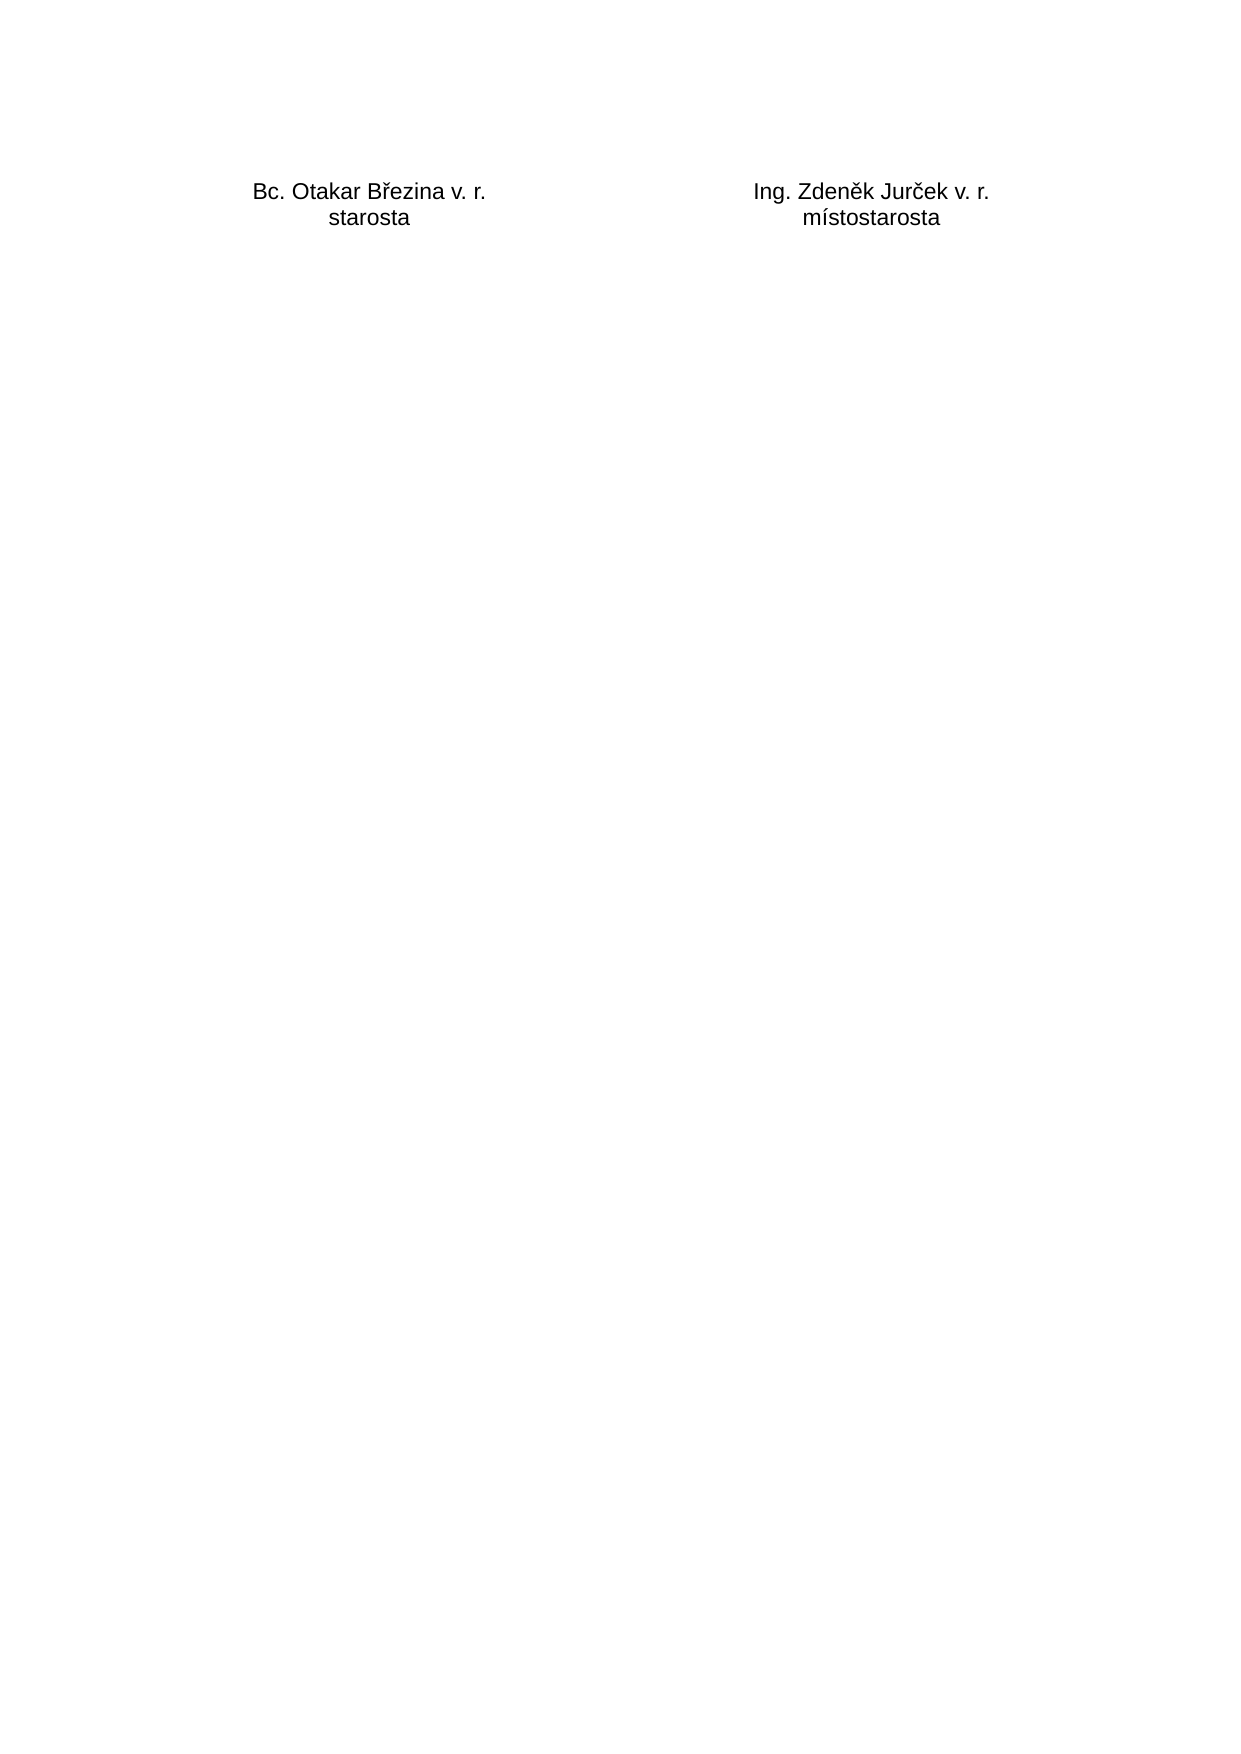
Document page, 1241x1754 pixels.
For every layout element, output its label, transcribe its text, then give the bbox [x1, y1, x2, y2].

table_header Bc. Otakar Březina v. r. starosta [118, 118, 620, 236]
table_header Ing. Zdeněk Jurček v. r. místostarosta [620, 118, 1122, 236]
table_cell [118, 236, 620, 354]
table_cell [620, 236, 1122, 354]
